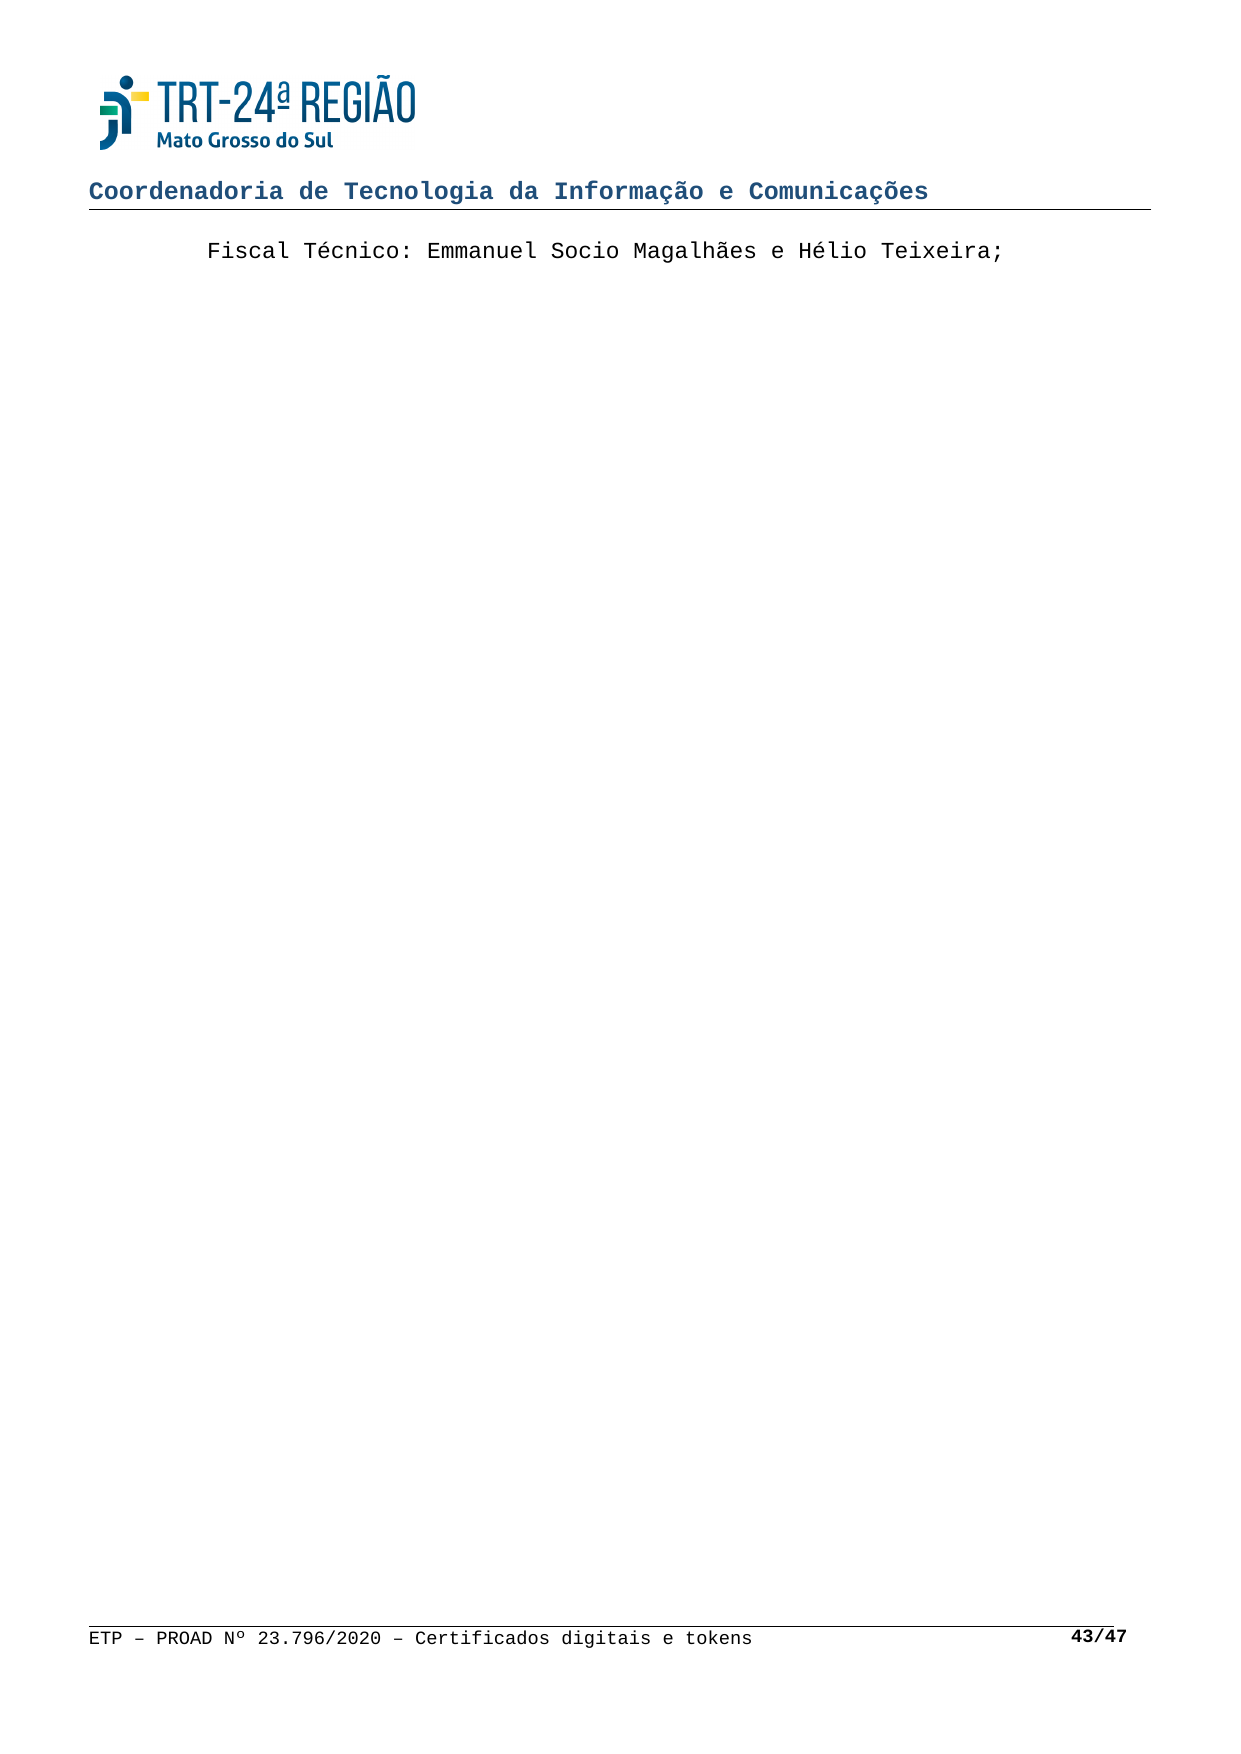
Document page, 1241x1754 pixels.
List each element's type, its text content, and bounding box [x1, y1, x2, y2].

text Fiscal Técnico: Emmanuel Socio Magalhães e Hélio Teixeira; [89, 239, 1151, 265]
